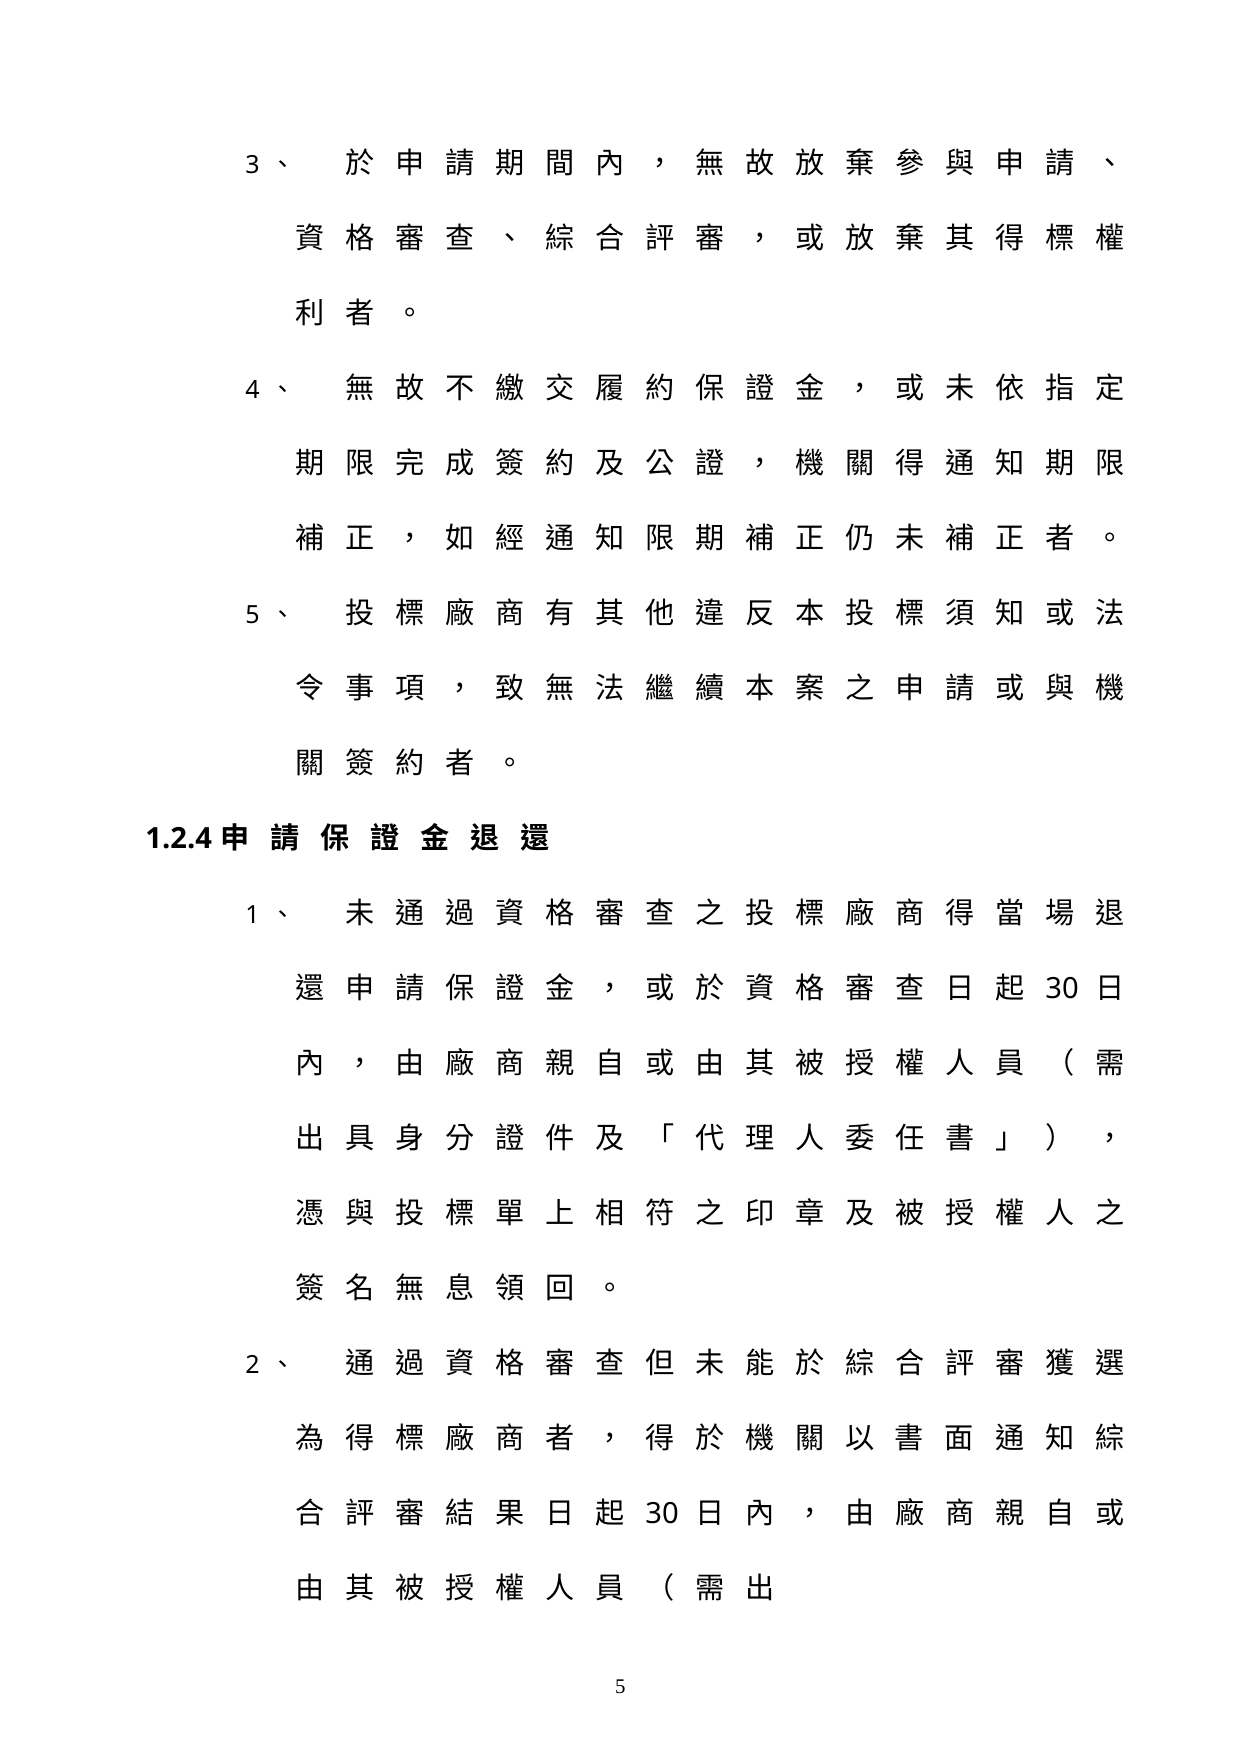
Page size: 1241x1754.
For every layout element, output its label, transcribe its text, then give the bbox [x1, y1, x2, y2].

list 投標廠商有其他違反本投標須知或法令事項，致無法繼續本案之申請或與機關簽約者。 [228, 573, 1145, 798]
list 於申請期間內，無故放棄參與申請、資格審查、綜合評審，或放棄其得標權利者。 [228, 123, 1145, 348]
text 1.2.4 申請保證金退還 [139, 798, 1145, 873]
list 未通過資格審查之投標廠商得當場退還申請保證金，或於資格審查日起30日內，由廠商親自或由其被授權人員（需出具身分證件及「代理人委任書」），憑與投標單上相符之印章及被授權人之簽名無息領回。 [228, 873, 1145, 1323]
list 無故不繳交履約保證金，或未依指定期限完成簽約及公證，機關得通知期限補正，如經通知限期補正仍未補正者。 [228, 348, 1145, 573]
list 通過資格審查但未能於綜合評審獲選為得標廠商者，得於機關以書面通知綜合評審結果日起30日內，由廠商親自或由其被授權人員（需出 [228, 1323, 1145, 1623]
